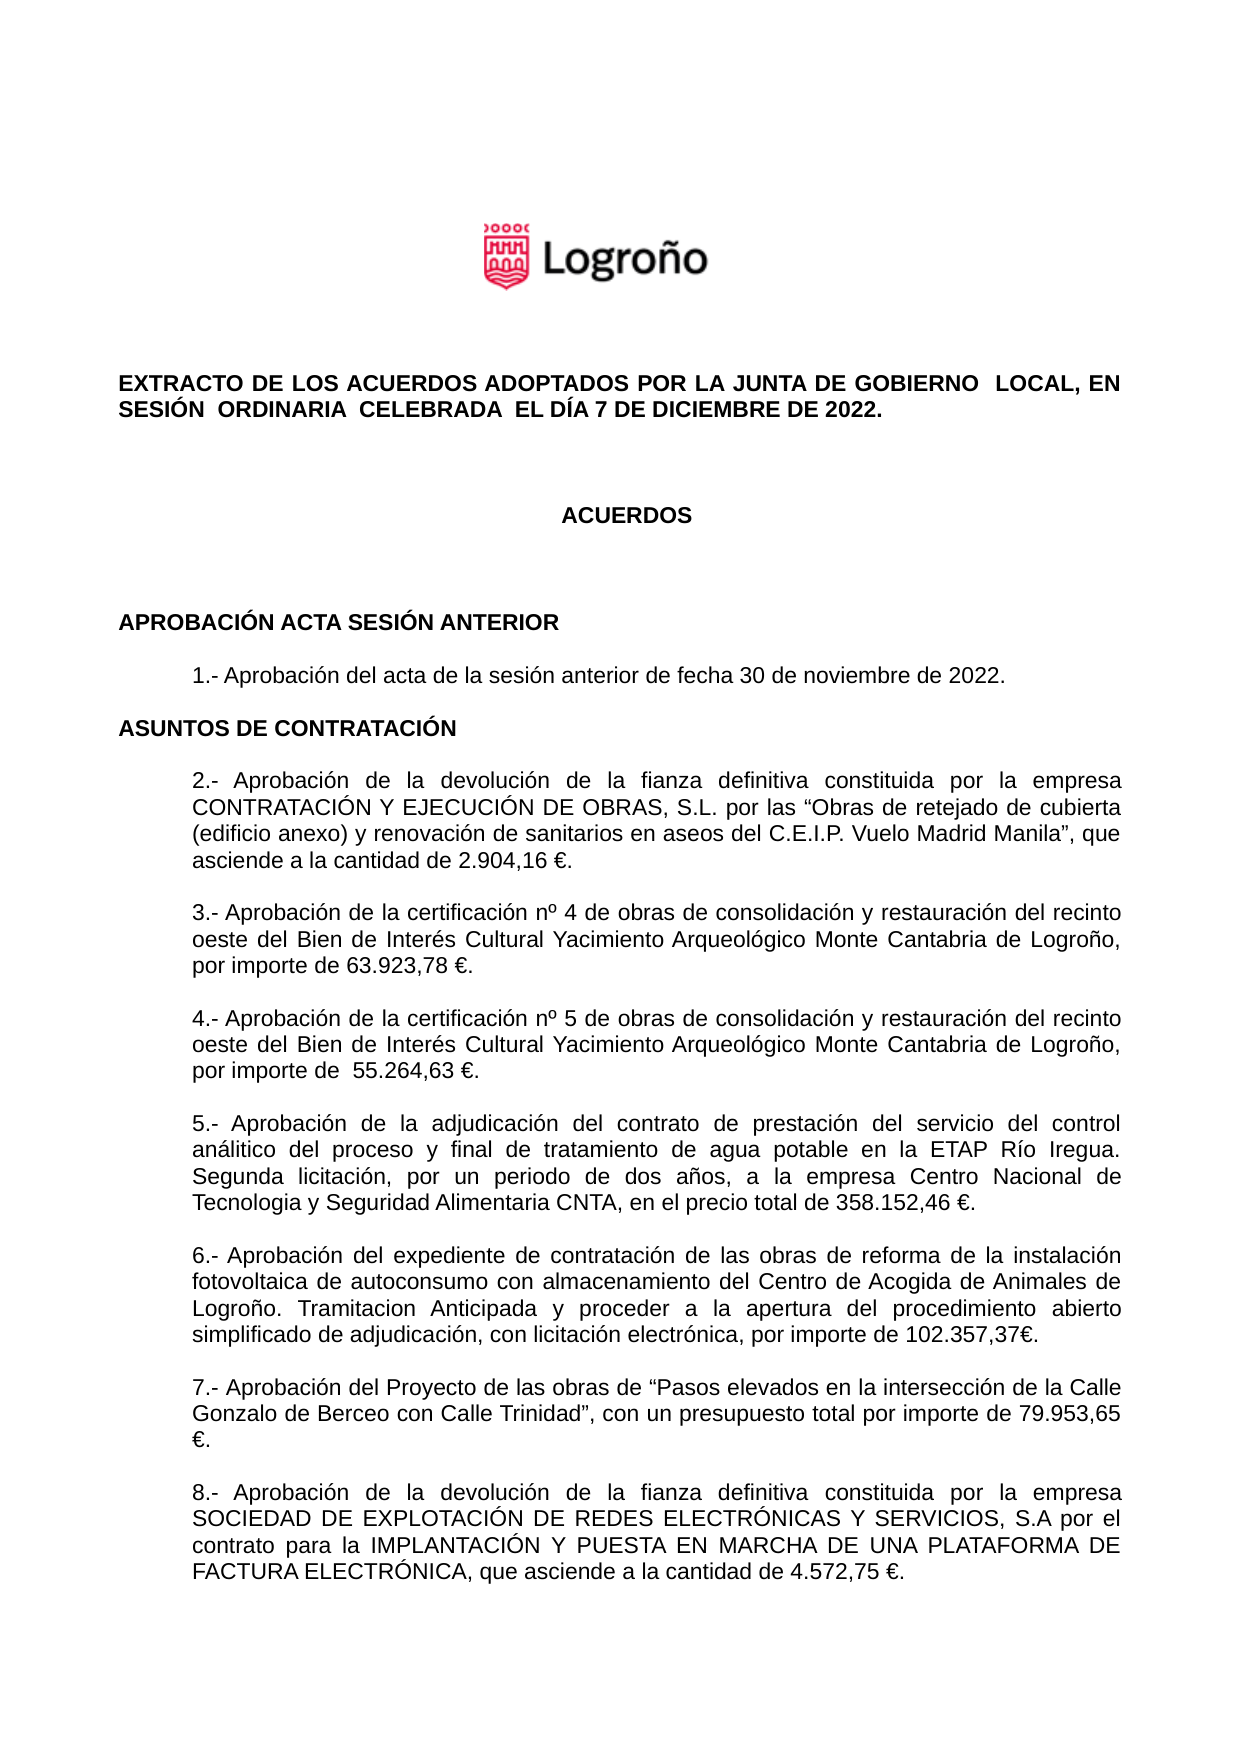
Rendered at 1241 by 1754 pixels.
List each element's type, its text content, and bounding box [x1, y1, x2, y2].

picture [484, 223, 757, 291]
list 5.- Aprobación de la adjudicación del contrato de prestación del servicio del control análitico del proceso y final de tratamiento de agua potable en la ETAP Río Iregua. Segunda licitación, por un periodo de dos años, a la empresa Centro Nacional de Tecnologia y Seguridad Alimentaria CNTA, en el precio total de 358.152,46 €. [162, 1110, 1122, 1216]
list 7.- Aprobación del Proyecto de las obras de “Pasos elevados en la intersección de la Calle Gonzalo de Berceo con Calle Trinidad”, con un presupuesto total por importe de 79.953,65 €. [162, 1374, 1122, 1453]
list ACUERDOS [118, 502, 1122, 528]
list 4.- Aprobación de la certificación nº 5 de obras de consolidación y restauración del recinto oeste del Bien de Interés Cultural Yacimiento Arqueológico Monte Cantabria de Logroño, por importe de 55.264,63 €. [162, 1005, 1122, 1084]
subtitle ASUNTOS DE CONTRATACIÓN [118, 715, 1122, 741]
list 8.- Aprobación de la devolución de la fianza definitiva constituida por la empresa SOCIEDAD DE EXPLOTACIÓN DE REDES ELECTRÓNICAS Y SERVICIOS, S.A por el contrato para la IMPLANTACIÓN Y PUESTA EN MARCHA DE UNA PLATAFORMA DE FACTURA ELECTRÓNICA, que asciende a la cantidad de 4.572,75 €. [162, 1479, 1122, 1584]
list 1.- Aprobación del acta de la sesión anterior de fecha 30 de noviembre de 2022. [162, 662, 1122, 688]
subtitle APROBACIÓN ACTA SESIÓN ANTERIOR [118, 609, 1122, 636]
list 2.- Aprobación de la devolución de la fianza definitiva constituida por la empresa CONTRATACIÓN Y EJECUCIÓN DE OBRAS, S.L. por las “Obras de retejado de cubierta (edificio anexo) y renovación de sanitarios en aseos del C.E.I.P. Vuelo Madrid Manila”, que asciende a la cantidad de 2.904,16 €. [162, 767, 1122, 873]
list 3.- Aprobación de la certificación nº 4 de obras de consolidación y restauración del recinto oeste del Bien de Interés Cultural Yacimiento Arqueológico Monte Cantabria de Logroño, por importe de 63.923,78 €. [162, 899, 1122, 978]
list 6.- Aprobación del expediente de contratación de las obras de reforma de la instalación fotovoltaica de autoconsumo con almacenamiento del Centro de Acogida de Animales de Logroño. Tramitacion Anticipada y proceder a la apertura del procedimiento abierto simplificado de adjudicación, con licitación electrónica, por importe de 102.357,37€. [162, 1242, 1122, 1347]
text EXTRACTO DE LOS ACUERDOS ADOPTADOS POR LA JUNTA DE GOBIERNO LOCAL, EN SESIÓN ORDINARIA CELEBRADA EL DÍA 7 DE DICIEMBRE DE 2022. [118, 370, 1122, 422]
